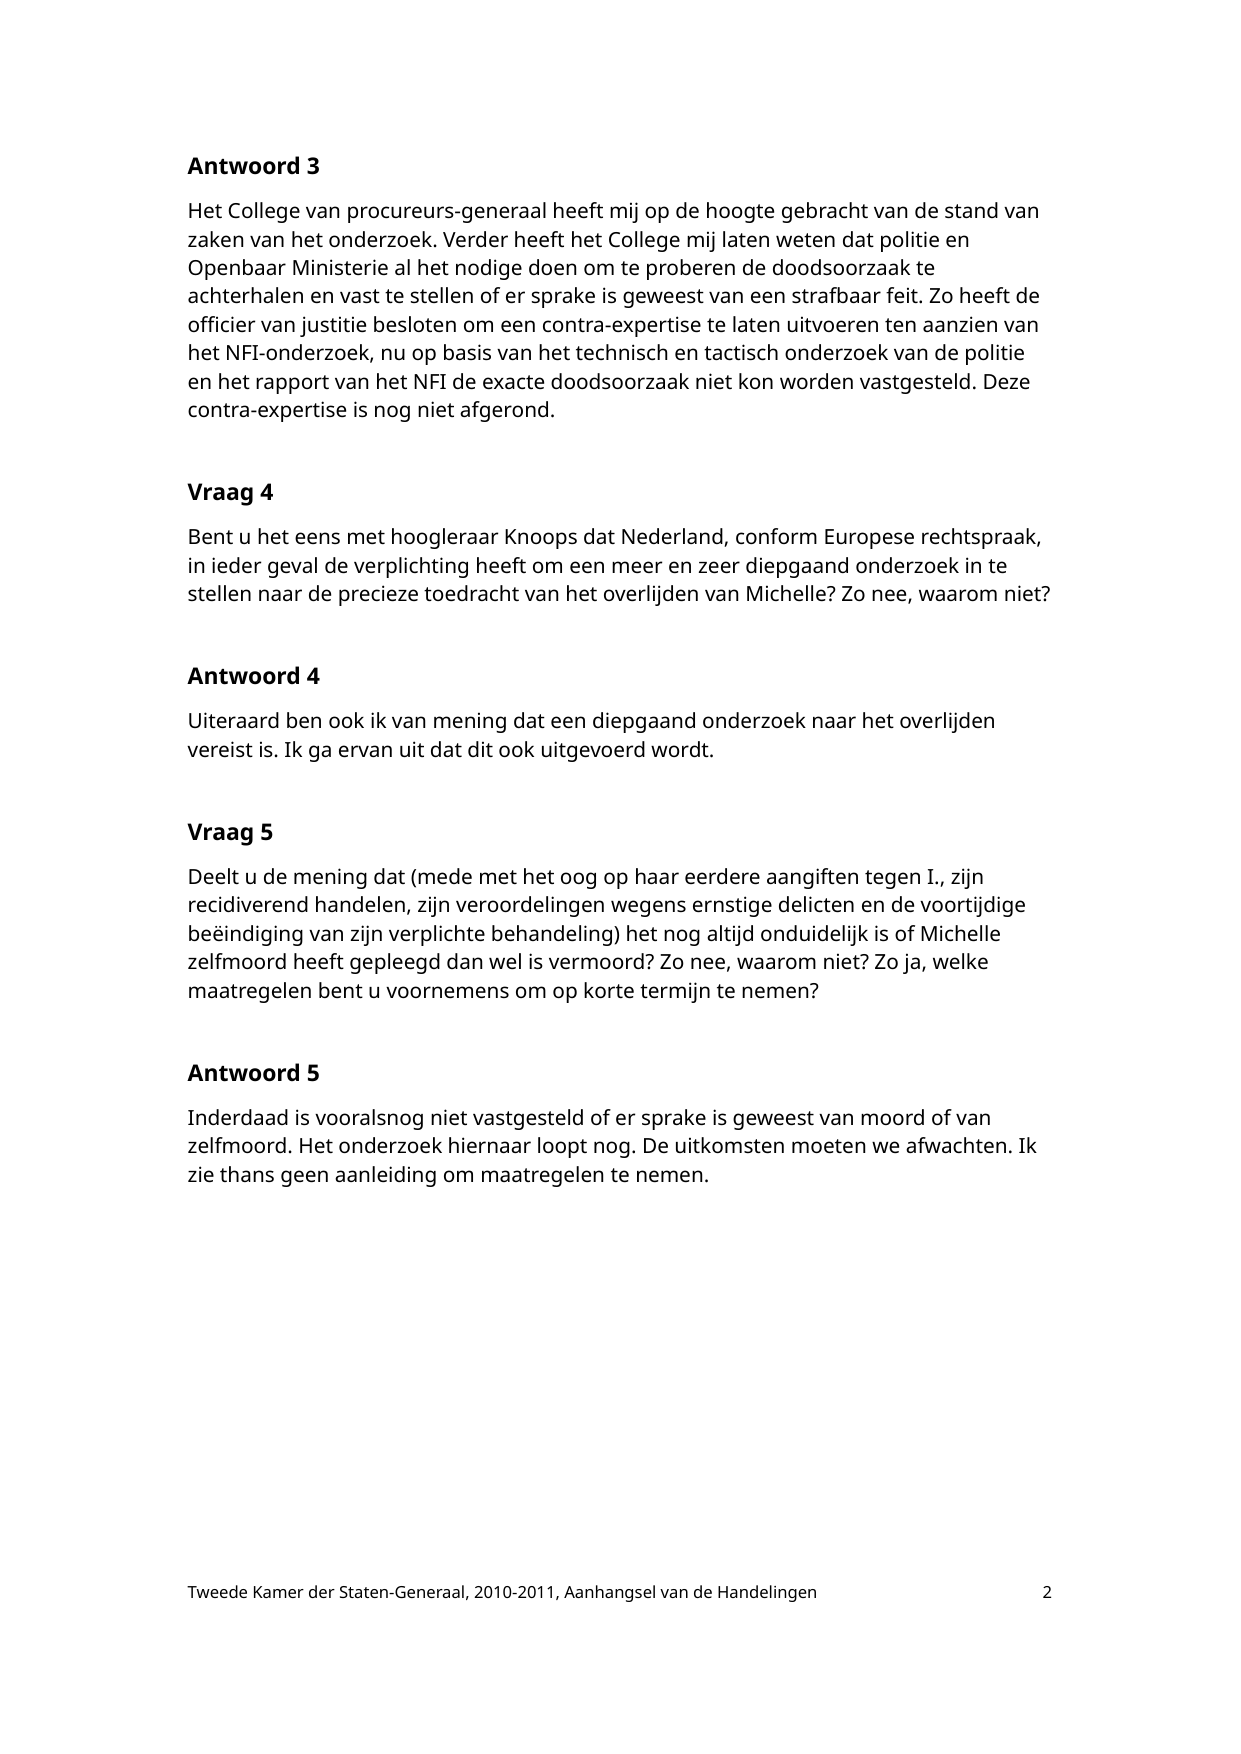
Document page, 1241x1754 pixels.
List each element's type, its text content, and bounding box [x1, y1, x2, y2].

subtitle Vraag 4 [187, 476, 1053, 507]
text Uiteraard ben ook ik van mening dat een diepgaand onderzoek naar het overlijden vereist is. Ik ga ervan uit dat dit ook uitgevoerd wordt. [187, 707, 1053, 763]
text Deelt u de mening dat (mede met het oog op haar eerdere aangiften tegen I., zijn recidiverend handelen, zijn veroordelingen wegens ernstige delicten en de voortijdige beëindiging van zijn verplichte behandeling) het nog altijd onduidelijk is of Michelle zelfmoord heeft gepleegd dan wel is vermoord? Zo nee, waarom niet? Zo ja, welke maatregelen bent u voornemens om op korte termijn te nemen? [187, 862, 1053, 1004]
text Het College van procureurs-generaal heeft mij op de hoogte gebracht van de stand van zaken van het onderzoek. Verder heeft het College mij laten weten dat politie en Openbaar Ministerie al het nodige doen om te proberen de doodsoorzaak te achterhalen en vast te stellen of er sprake is geweest van een strafbaar feit. Zo heeft de officier van justitie besloten om een contra-expertise te laten uitvoeren ten aanzien van het NFI-onderzoek, nu op basis van het technisch en tactisch onderzoek van de politie en het rapport van het NFI de exacte doodsoorzaak niet kon worden vastgesteld. Deze contra-expertise is nog niet afgerond. [187, 196, 1053, 424]
subtitle Vraag 5 [187, 816, 1053, 847]
subtitle Antwoord 4 [187, 660, 1053, 692]
subtitle Antwoord 5 [187, 1057, 1053, 1088]
subtitle Antwoord 3 [187, 150, 1053, 181]
text Bent u het eens met hoogleraar Knoops dat Nederland, conform Europese rechtspraak, in ieder geval de verplichting heeft om een meer en zeer diepgaand onderzoek in te stellen naar de precieze toedracht van het overlijden van Michelle? Zo nee, waarom niet? [187, 522, 1053, 608]
text Inderdaad is vooralsnog niet vastgesteld of er sprake is geweest van moord of van zelfmoord. Het onderzoek hiernaar loopt nog. De uitkomsten moeten we afwachten. Ik zie thans geen aanleiding om maatregelen te nemen. [187, 1103, 1053, 1188]
